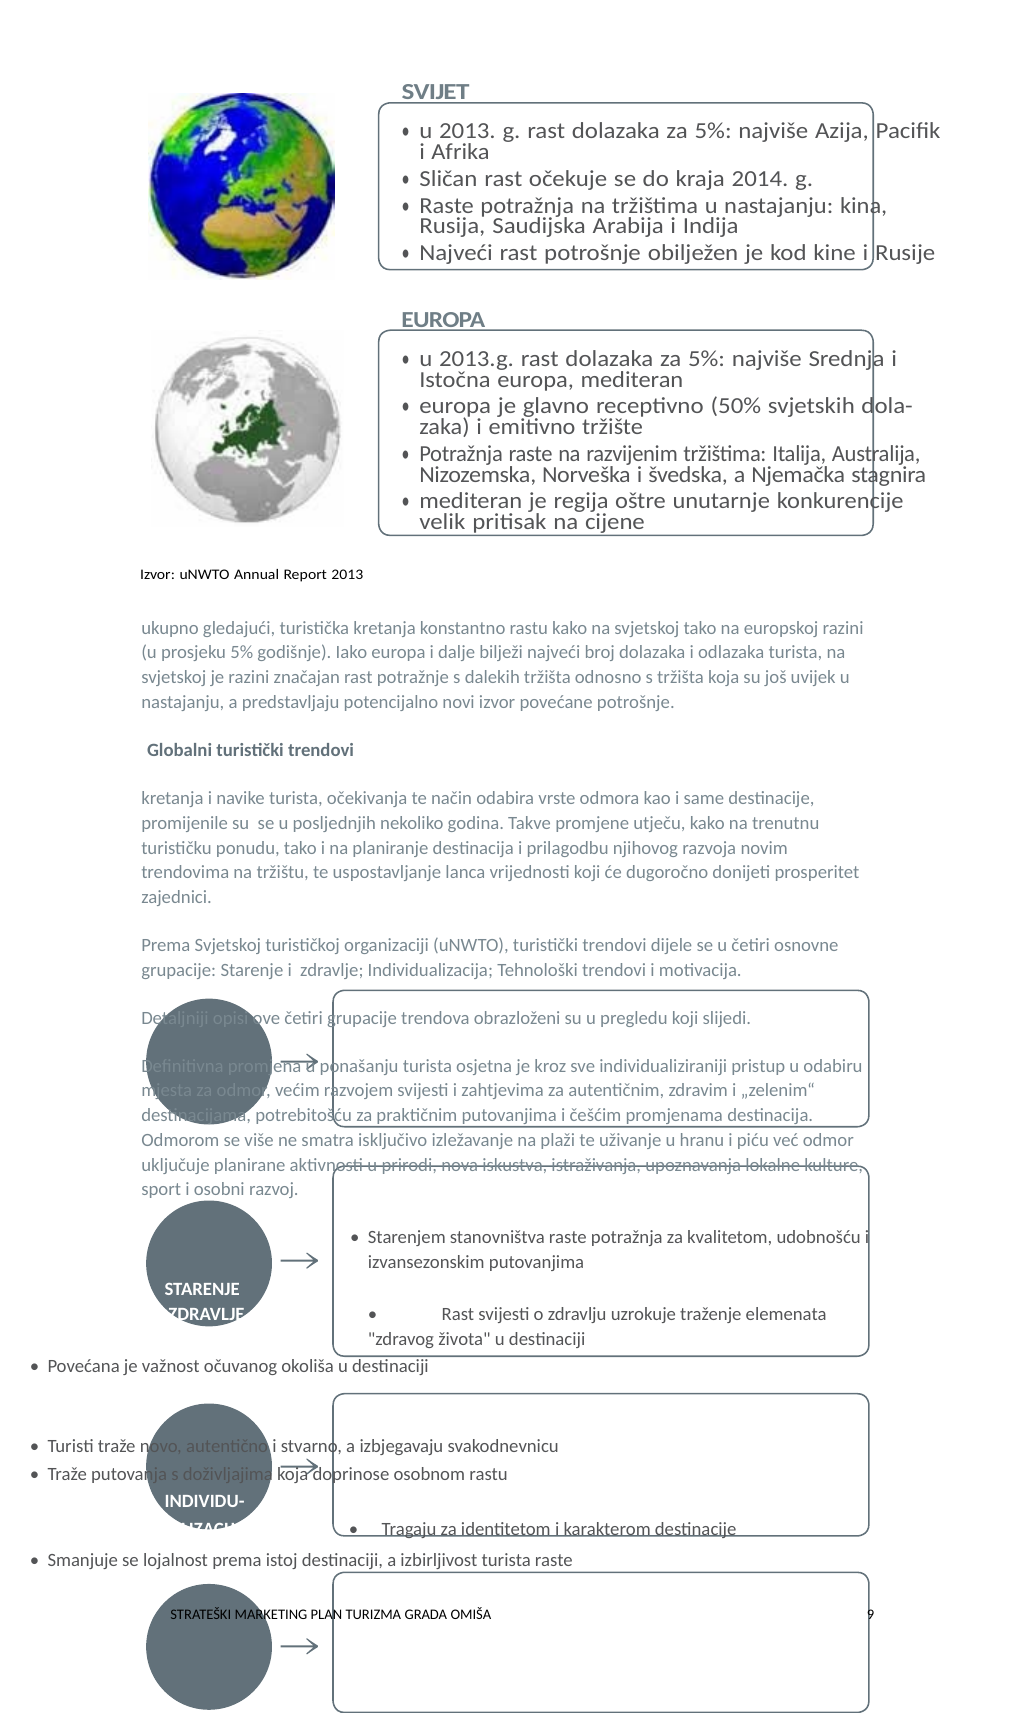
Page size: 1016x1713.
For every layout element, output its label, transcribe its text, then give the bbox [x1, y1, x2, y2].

text Definitivna promjena u ponašanju turista osjetna je kroz sve individualiziraniji pristup u odabiru mjesta za odmor, većim razvojem svijesti i zahtjevima za autentičnim, zdravim i „zelenim“ destinacijama, potrebitošću za praktičnim putovanjima i češćim promjenama destinacija. Odmorom se više ne smatra isključivo izležavanje na plaži te uživanje u hranu i piću već odmor uključuje planirane aktivnosti u prirodi, nova iskustva, istraživanja, upoznavanja lokalne kulture, sport i osobni razvoj. [141, 1054, 873, 1200]
text I ZDRAVLJE [159, 1302, 333, 1350]
text • Rast svijesti o zdravlju uzrokuje traženje elemenata "zdravog života" u destinaciji [334, 1302, 868, 1350]
text ALIZACIJA • Tragaju za identitetom i karakterom destinacije [47, 1513, 874, 1541]
list Turisti traže novo, autentično i stvarno, a izbjegavaju svakodnevnicu [264, 1434, 332, 1457]
list Turisti traže novo, autentično i stvarno, a izbjegavaju svakodnevnicu [29, 1434, 154, 1457]
text kretanja i navike turista, očekivanja te način odabira vrste odmora kao i same destinacije, promijenile su se u posljednjih nekoliko godina. Takve promjene utječu, kako na trenutnu turističku ponudu, tako i na planiranje destinacija i prilagodbu njihovog razvoja novim trendovima na tržištu, te uspostavljanje lanca vrijednosti koji će dugoročno donijeti prosperitet zajednici. [141, 786, 873, 908]
list Smanjuje se lojalnost prema istoj destinaciji, a izbirljivost turista raste [29, 1548, 874, 1571]
list Traže putovanja s doživljajima koja doprinose osobnom rastu [334, 1462, 868, 1484]
subtitle INDIVIDU- [334, 1489, 868, 1512]
list Povećana je važnost očuvanog okoliša u destinaciji [29, 1354, 874, 1377]
list Turisti traže novo, autentično i stvarno, a izbjegavaju svakodnevnicu [334, 1434, 868, 1457]
subtitle STARENJE [334, 1277, 868, 1300]
text • Starenjem stanovništva raste potražnja za kvalitetom, udobnošću i izvansezonskim putovanjima [350, 1225, 868, 1273]
text ukupno gledajući, turistička kretanja konstantno rastu kako na svjetskoj tako na europskoj razini (u prosjeku 5% godišnje). Iako europa i dalje bilježi najveći broj dolazaka i odlazaka turista, na svjetskoj je razini značajan rast potražnje s dalekih tržišta odnosno s tržišta koja su još uvijek u nastajanju, a predstavljaju potencijalno novi izvor povećane potrošnje. [141, 616, 873, 713]
subtitle Globalni turistički trendovi [147, 738, 874, 761]
subtitle STARENJE [261, 1277, 332, 1300]
text Prema Svjetskoj turističkoj organizaciji (uNWTO), turistički trendovi dijele se u četiri osnovne grupacije: Starenje i zdravlje; Individualizacija; Tehnološki trendovi i motivacija. [141, 933, 873, 981]
text Detaljniji opisi ove četiri grupacije trendova obrazloženi su u pregledu koji slijedi. [334, 1006, 868, 1029]
list Traže putovanja s doživljajima koja doprinose osobnom rastu [270, 1462, 332, 1484]
text Detaljniji opisi ove četiri grupacije trendova obrazloženi su u pregledu koji slijedi. [241, 1006, 332, 1029]
subtitle INDIVIDU- [254, 1489, 332, 1512]
list Traže putovanja s doživljajima koja doprinose osobnom rastu [29, 1462, 148, 1484]
